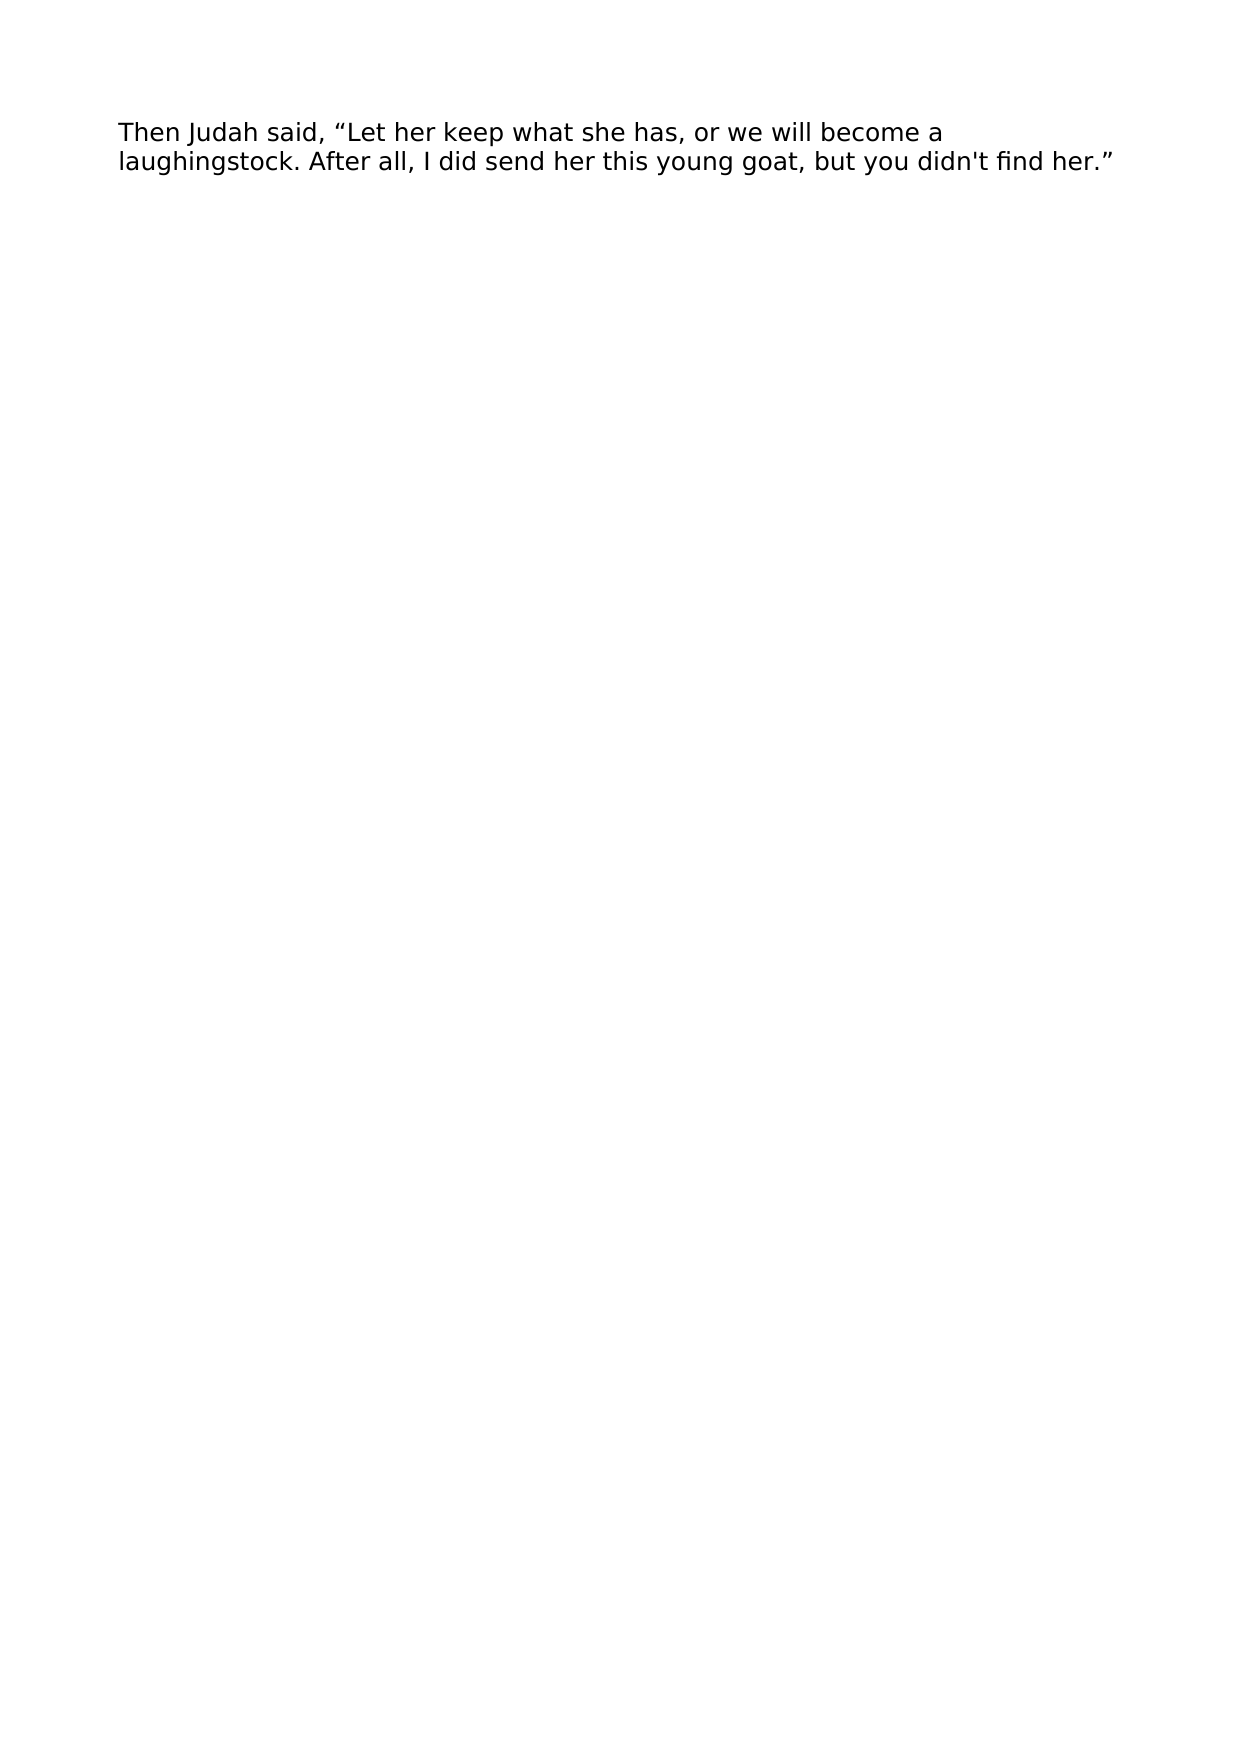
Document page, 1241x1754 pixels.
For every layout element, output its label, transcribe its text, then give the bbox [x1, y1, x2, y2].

text Then Judah said, “Let her keep what she has, or we will become a laughingstock. After all, I did send her this young goat, but you didn't find her.” [118, 118, 1122, 176]
